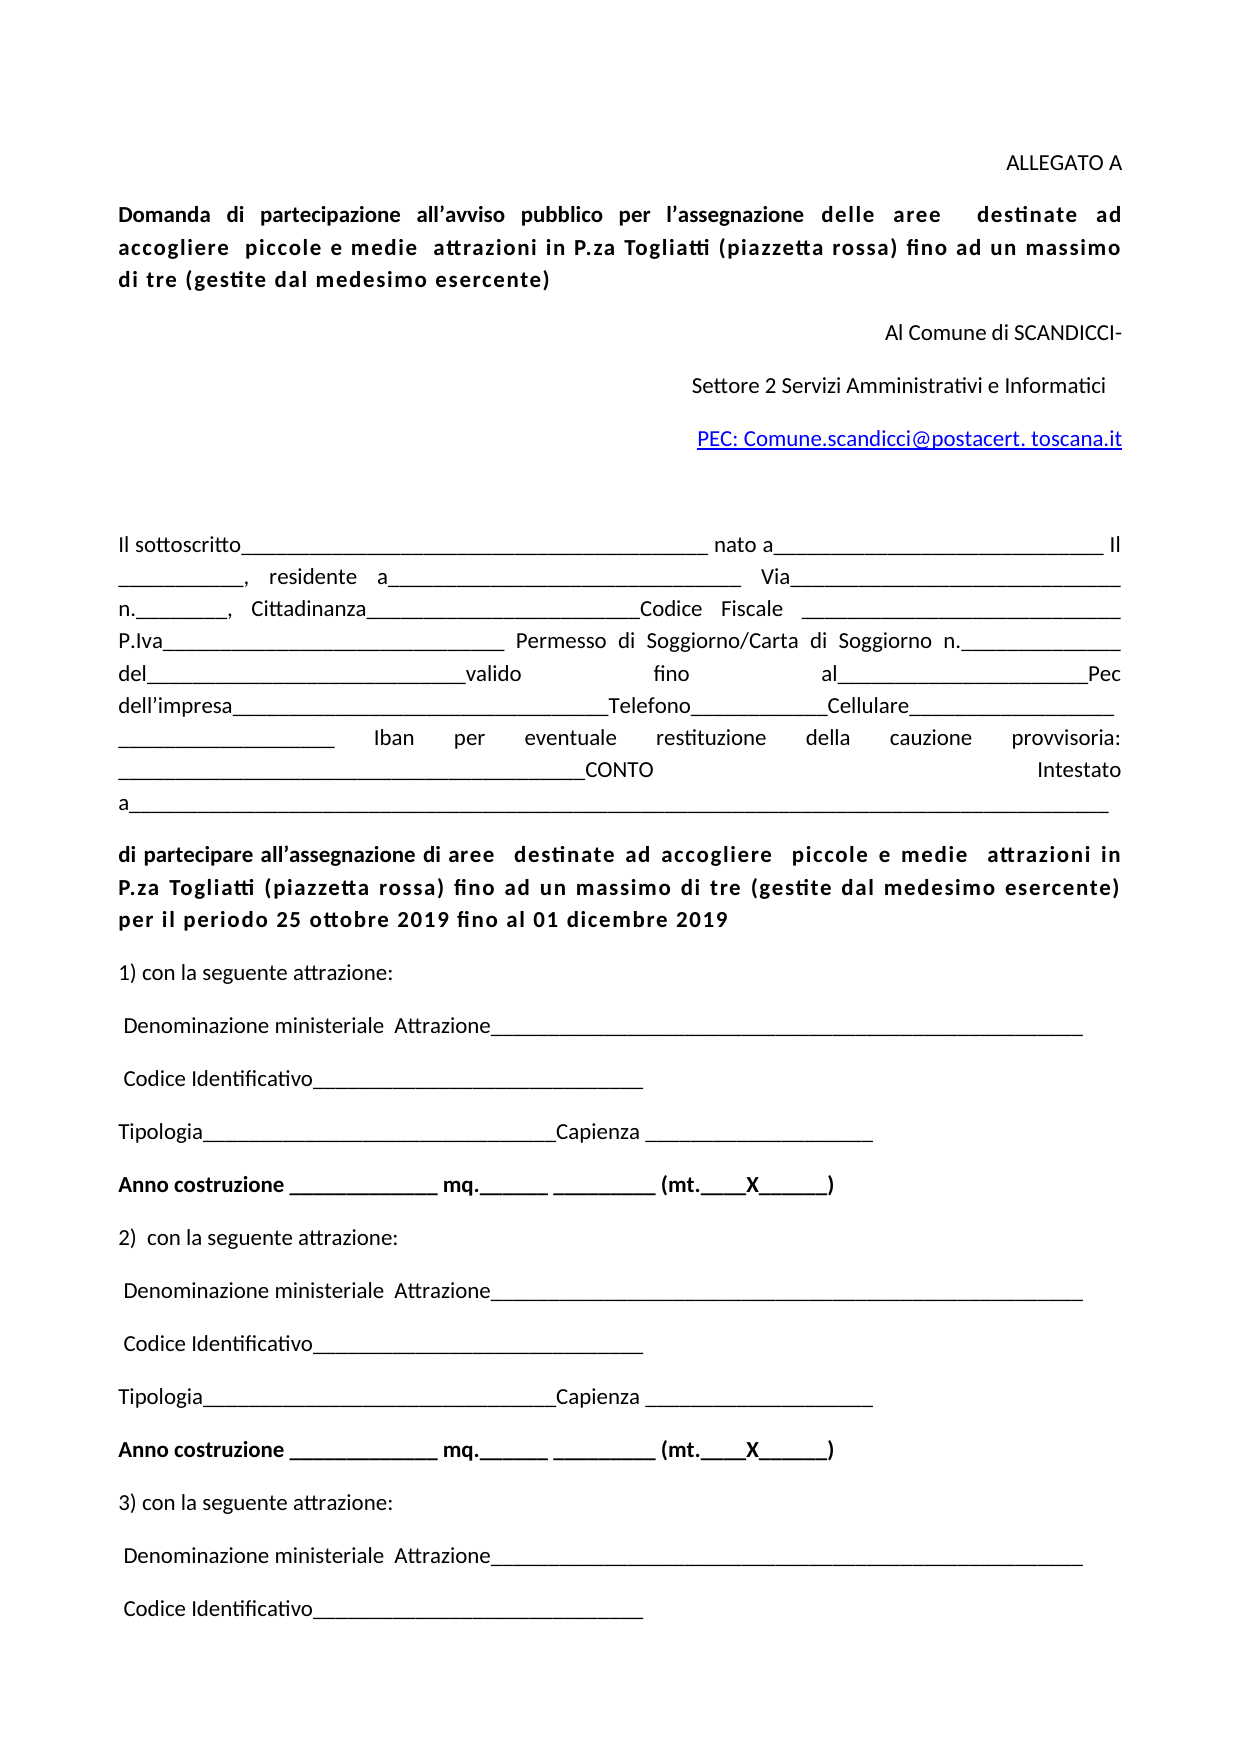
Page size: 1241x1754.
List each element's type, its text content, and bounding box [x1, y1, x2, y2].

text di partecipare all’assegnazione di aree destinate ad accogliere piccole e medie attrazioni in P.za Togliatti (piazzetta rossa) fino ad un massimo di tre (gestite dal medesimo esercente) per il periodo 25 ottobre 2019 fino al 01 dicembre 2019 [118, 841, 1122, 933]
text Codice Identificativo_____________________________ [118, 1064, 1122, 1092]
text 3) con la seguente attrazione: [118, 1488, 1122, 1516]
text 2) con la seguente attrazione: [118, 1223, 1122, 1251]
text Codice Identificativo_____________________________ [118, 1329, 1122, 1357]
text Settore 2 Servizi Amministrativi e Informatici [118, 371, 1122, 399]
text Denominazione ministeriale Attrazione____________________________________________________ [118, 1541, 1122, 1569]
text Denominazione ministeriale Attrazione____________________________________________________ [118, 1276, 1122, 1304]
text Tipologia_______________________________Capienza ____________________ [118, 1117, 1122, 1145]
text Anno costruzione _____________ mq.______ _________ (mt.____X______) [118, 1435, 1122, 1463]
text Domanda di partecipazione all’avviso pubblico per l’assegnazione delle aree destinate ad accogliere piccole e medie attrazioni in P.za Togliatti (piazzetta rossa) fino ad un massimo di tre (gestite dal medesimo esercente) [118, 201, 1122, 293]
text ALLEGATO A [118, 148, 1122, 176]
text PEC: Comune.scandicci@postacert. toscana.it [118, 424, 1122, 452]
text Tipologia_______________________________Capienza ____________________ [118, 1382, 1122, 1410]
text Al Comune di SCANDICCI- [118, 318, 1122, 346]
text Il sottoscritto_________________________________________ nato a_____________________________ Il ___________, residente a_______________________________ Via_____________________________ n.________, Cittadinanza________________________Codice Fiscale ____________________________ P.Iva______________________________ Permesso di Soggiorno/Carta di Soggiorno n.______________ del____________________________valido fino al______________________Pec dell’impresa_________________________________Telefono____________Cellulare_____________________________________ Iban per eventuale restituzione della cauzione provvisoria: _________________________________________CONTO Intestato a______________________________________________________________________________________ [118, 530, 1122, 816]
text 1) con la seguente attrazione: [118, 958, 1122, 986]
text Codice Identificativo_____________________________ [118, 1594, 1122, 1622]
text Denominazione ministeriale Attrazione____________________________________________________ [118, 1011, 1122, 1039]
text Anno costruzione _____________ mq.______ _________ (mt.____X______) [118, 1170, 1122, 1198]
